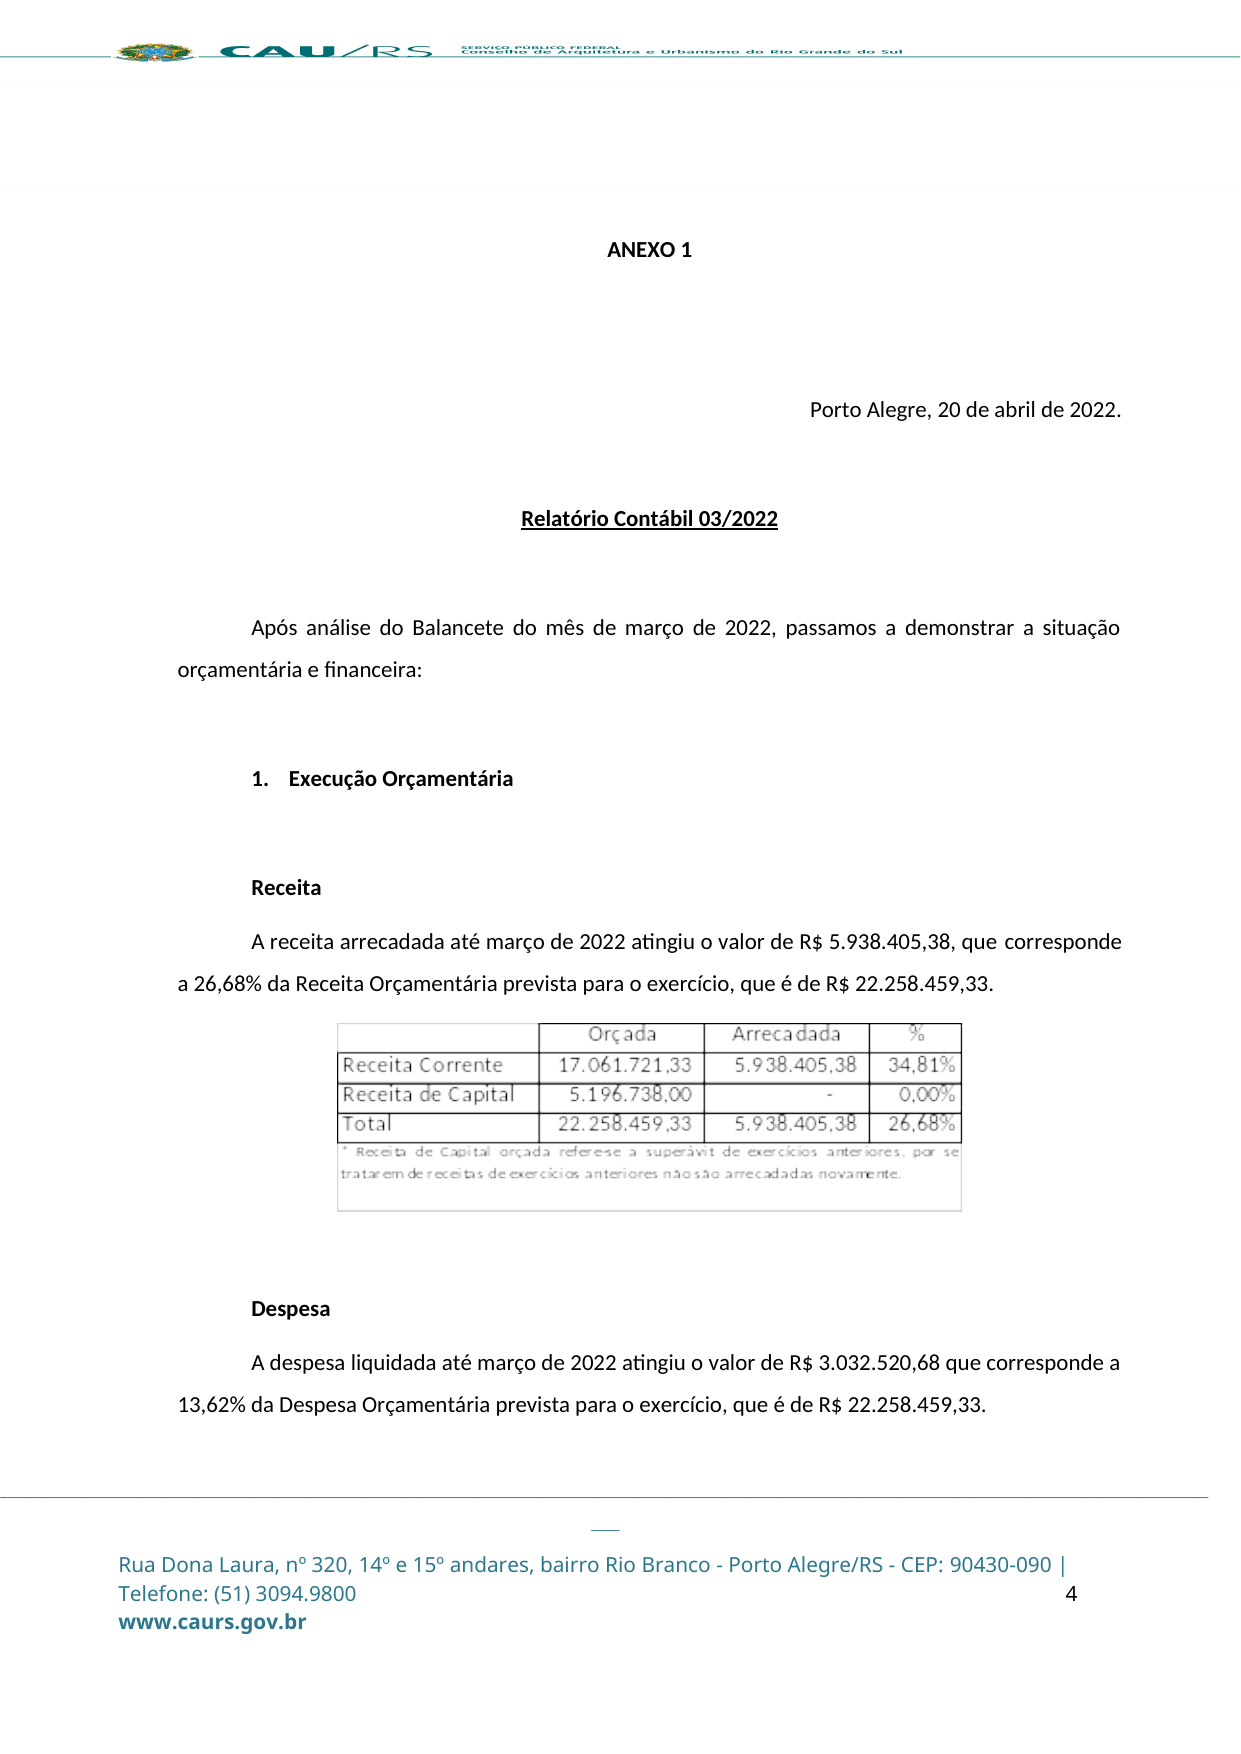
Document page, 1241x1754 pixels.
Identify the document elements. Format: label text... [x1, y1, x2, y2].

text ANEXO 1 [177, 235, 1122, 263]
text A despesa liquidada até março de 2022 atingiu o valor de R$ 3.032.520,68 que corresponde a 13,62% da Despesa Orçamentária prevista para o exercício, que é de R$ 22.258.459,33. [177, 1348, 1122, 1418]
text Receita [177, 873, 1122, 901]
text Porto Alegre, 20 de abril de 2022. [177, 395, 1122, 423]
text Após análise do Balancete do mês de março de 2022, passamos a demonstrar a situação orçamentária e financeira: [177, 613, 1122, 683]
text A receita arrecadada até março de 2022 atingiu o valor de R$ 5.938.405,38, que corresponde a 26,68% da Receita Orçamentária prevista para o exercício, que é de R$ 22.258.459,33. [177, 927, 1122, 997]
text Despesa [177, 1294, 1122, 1322]
list Execução Orçamentária [251, 764, 1122, 792]
text Relatório Contábil 03/2022 [177, 504, 1122, 532]
